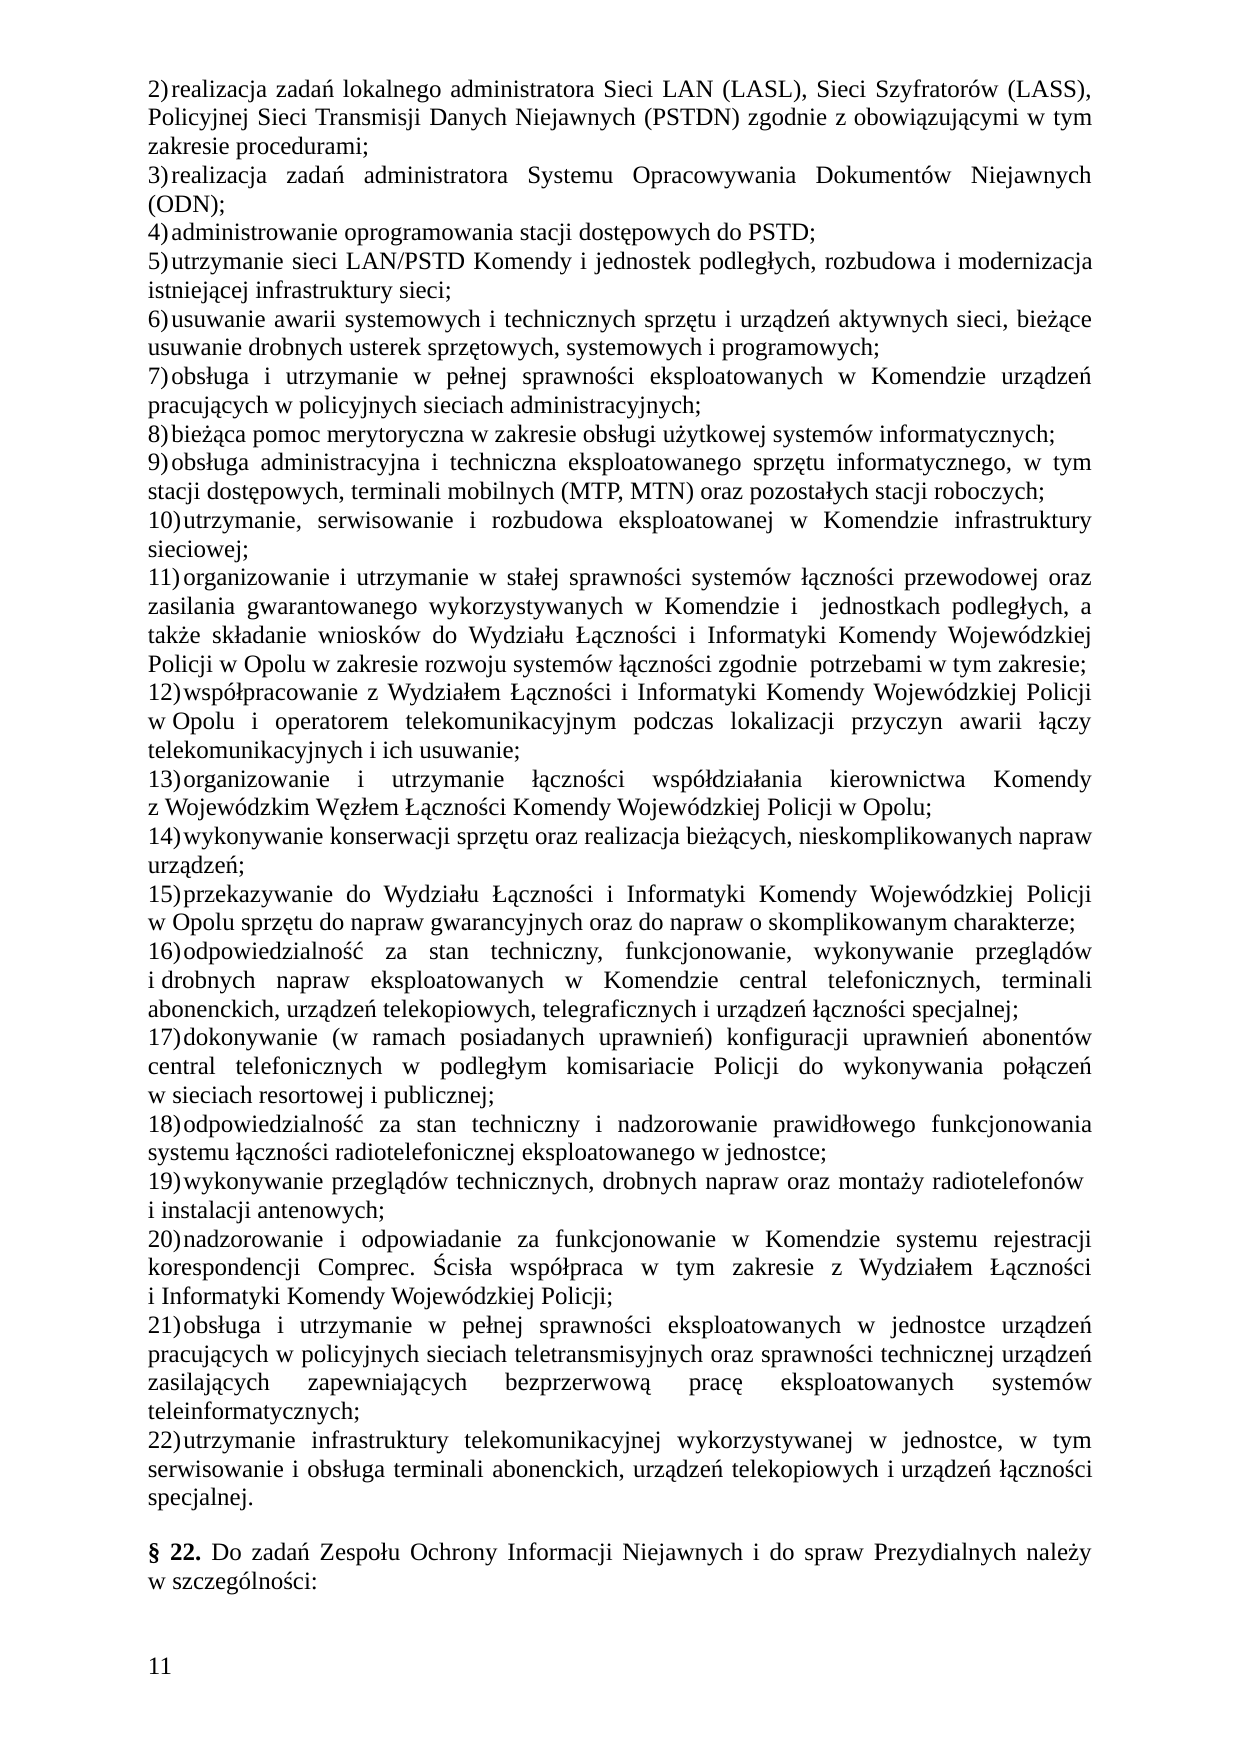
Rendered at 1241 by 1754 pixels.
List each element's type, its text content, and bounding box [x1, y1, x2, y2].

list organizowanie i utrzymanie w stałej sprawności systemów łączności przewodowej oraz zasilania gwarantowanego wykorzystywanych w Komendzie i jednostkach podległych, a także składanie wniosków do Wydziału Łączności i Informatyki Komendy Wojewódzkiej Policji w Opolu w zakresie rozwoju systemów łączności zgodnie potrzebami w tym zakresie; [148, 562, 1092, 677]
list odpowiedzialność za stan techniczny i nadzorowanie prawidłowego funkcjonowania systemu łączności radiotelefonicznej eksploatowanego w jednostce; [148, 1109, 1092, 1166]
list nadzorowanie i odpowiadanie za funkcjonowanie w Komendzie systemu rejestracji korespondencji Comprec. Ścisła współpraca w tym zakresie z Wydziałem Łączności i Informatyki Komendy Wojewódzkiej Policji; [148, 1224, 1092, 1310]
list przekazywanie do Wydziału Łączności i Informatyki Komendy Wojewódzkiej Policji w Opolu sprzętu do napraw gwarancyjnych oraz do napraw o skomplikowanym charakterze; [148, 879, 1092, 936]
list dokonywanie (w ramach posiadanych uprawnień) konfiguracji uprawnień abonentów central telefonicznych w podległym komisariacie Policji do wykonywania połączeń w sieciach resortowej i publicznej; [148, 1022, 1092, 1109]
list utrzymanie, serwisowanie i rozbudowa eksploatowanej w Komendzie infrastruktury sieciowej; [148, 505, 1092, 562]
list usuwanie awarii systemowych i technicznych sprzętu i urządzeń aktywnych sieci, bieżące usuwanie drobnych usterek sprzętowych, systemowych i programowych; [148, 304, 1092, 361]
list obsługa i utrzymanie w pełnej sprawności eksploatowanych w jednostce urządzeń pracujących w policyjnych sieciach teletransmisyjnych oraz sprawności technicznej urządzeń zasilających zapewniających bezprzerwową pracę eksploatowanych systemów teleinformatycznych; [148, 1310, 1092, 1425]
list utrzymanie sieci LAN/PSTD Komendy i jednostek podległych, rozbudowa i modernizacja istniejącej infrastruktury sieci; [148, 246, 1092, 304]
list utrzymanie infrastruktury telekomunikacyjnej wykorzystywanej w jednostce, w tym serwisowanie i obsługa terminali abonenckich, urządzeń telekopiowych i urządzeń łączności specjalnej. [148, 1425, 1092, 1511]
list realizacja zadań lokalnego administratora Sieci LAN (LASL), Sieci Szyfratorów (LASS), Policyjnej Sieci Transmisji Danych Niejawnych (PSTDN) zgodnie z obowiązującymi w tym zakresie procedurami; [148, 74, 1092, 160]
list realizacja zadań administratora Systemu Opracowywania Dokumentów Niejawnych (ODN); [148, 160, 1092, 217]
list organizowanie i utrzymanie łączności współdziałania kierownictwa Komendy z Wojewódzkim Węzłem Łączności Komendy Wojewódzkiej Policji w Opolu; [148, 764, 1092, 821]
list bieżąca pomoc merytoryczna w zakresie obsługi użytkowej systemów informatycznych; [148, 419, 1092, 447]
list wykonywanie przeglądów technicznych, drobnych napraw oraz montaży radiotelefonów i instalacji antenowych; [148, 1166, 1092, 1224]
list odpowiedzialność za stan techniczny, funkcjonowanie, wykonywanie przeglądów i drobnych napraw eksploatowanych w Komendzie central telefonicznych, terminali abonenckich, urządzeń telekopiowych, telegraficznych i urządzeń łączności specjalnej; [148, 936, 1092, 1022]
list obsługa i utrzymanie w pełnej sprawności eksploatowanych w Komendzie urządzeń pracujących w policyjnych sieciach administracyjnych; [148, 361, 1092, 419]
list wykonywanie konserwacji sprzętu oraz realizacja bieżących, nieskomplikowanych napraw urządzeń; [148, 821, 1092, 879]
list współpracowanie z Wydziałem Łączności i Informatyki Komendy Wojewódzkiej Policji w Opolu i operatorem telekomunikacyjnym podczas lokalizacji przyczyn awarii łączy telekomunikacyjnych i ich usuwanie; [148, 677, 1092, 764]
text § 22. Do zadań Zespołu Ochrony Informacji Niejawnych i do spraw Prezydialnych należy w szczególności: [148, 1537, 1092, 1594]
list administrowanie oprogramowania stacji dostępowych do PSTD; [148, 217, 1092, 246]
list obsługa administracyjna i techniczna eksploatowanego sprzętu informatycznego, w tym stacji dostępowych, terminali mobilnych (MTP, MTN) oraz pozostałych stacji roboczych; [148, 447, 1092, 505]
